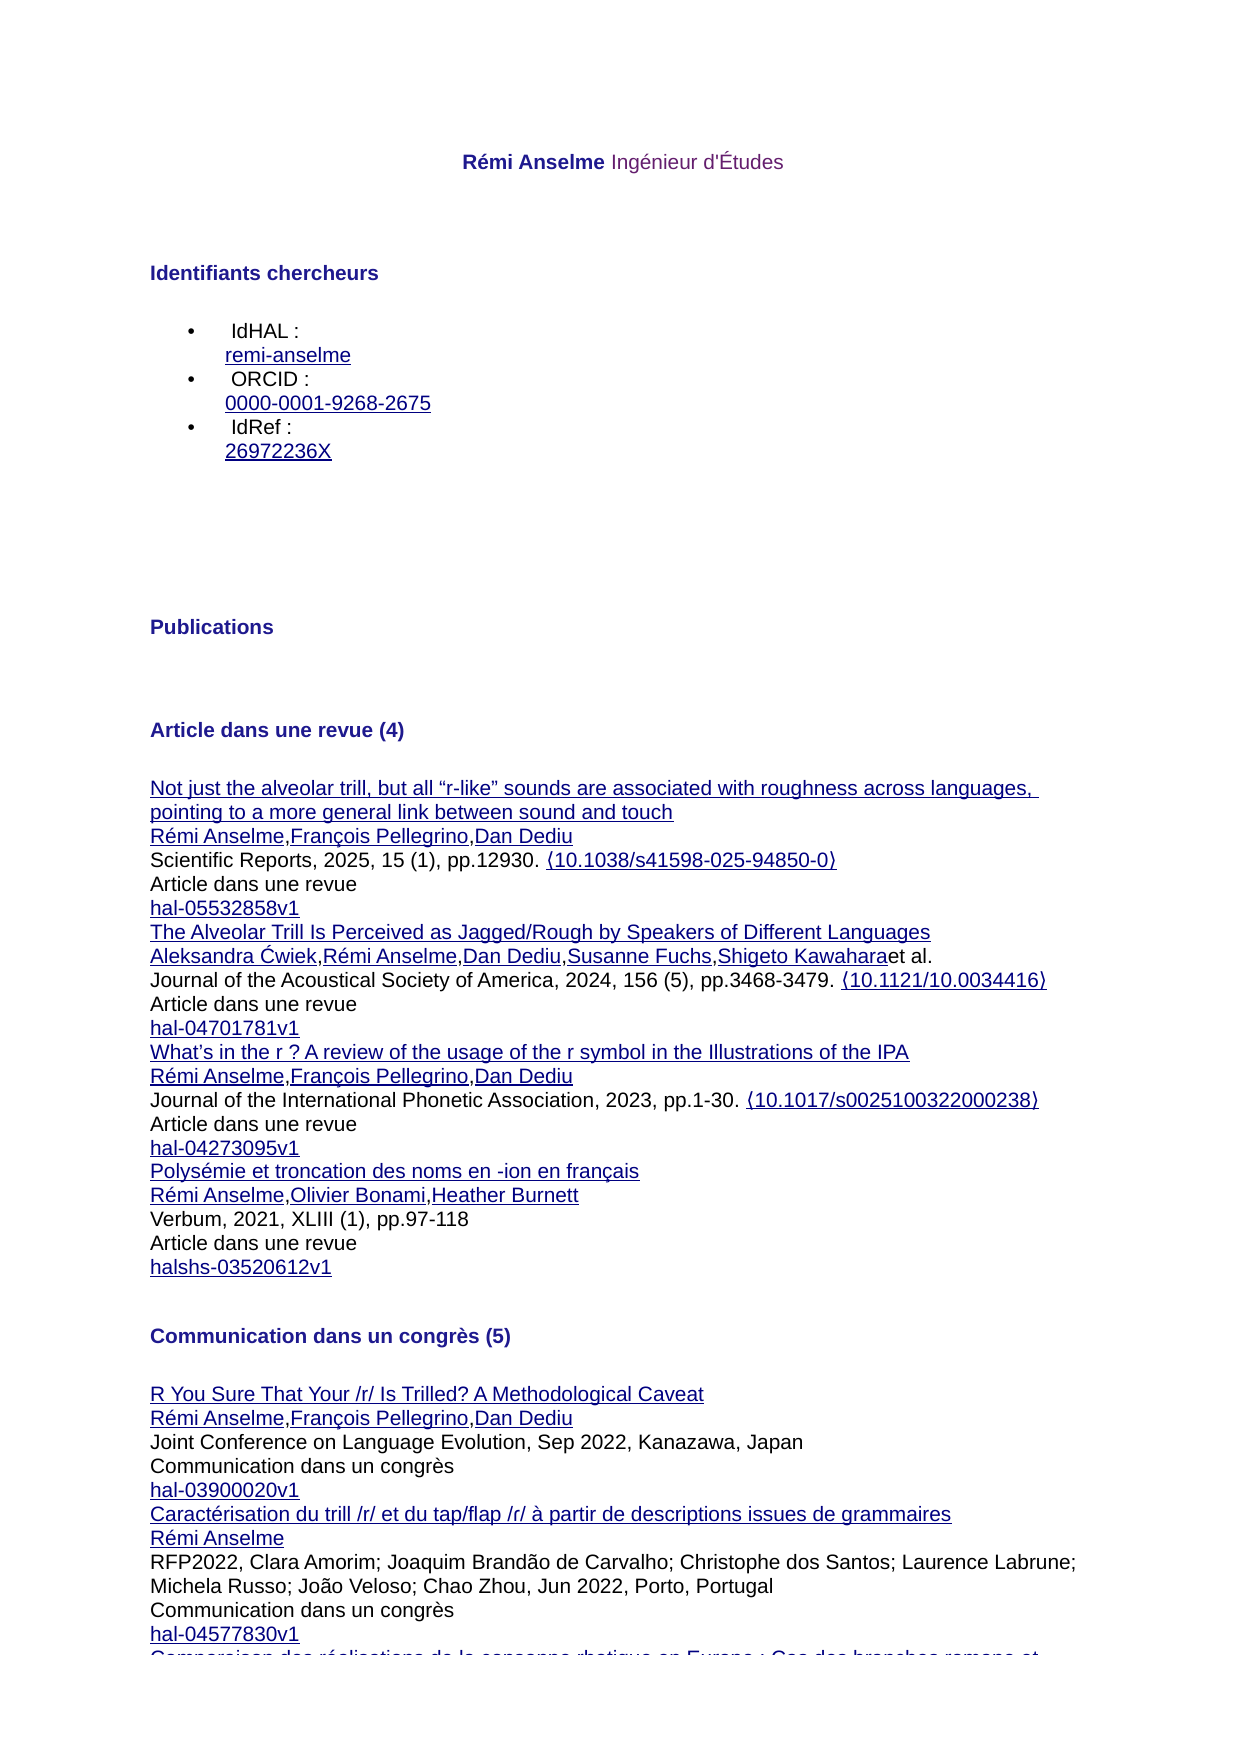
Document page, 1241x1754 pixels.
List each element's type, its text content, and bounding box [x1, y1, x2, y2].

table_cell Comparaison des réalisations de la consonne rhotique en Europe : Cas des branches romane et slave Rémi Anselme COLDOC 2022, Haifa Bouattour; Mireille Esther Gettler Summa; Chiara Manno; Aikaterini Premeti, May 2022, Nanterre, France Communication dans un congrès hal-04577637v1 [150, 1646, 1090, 1655]
subtitle Communication dans un congrès (5) [150, 1324, 1090, 1348]
list ORCID : [187, 367, 1090, 391]
subtitle Rémi Anselme Ingénieur d'Études [150, 150, 1090, 174]
table_header R You Sure That Your /r/ Is Trilled? A Methodological Caveat Rémi Anselme,François Pellegrino,Dan Dediu Joint Conference on Language Evolution, Sep 2022, Kanazawa, Japan Communication dans un congrès hal-03900020v1 [150, 1382, 1090, 1502]
subtitle Identifiants chercheurs [150, 260, 1090, 284]
list remi-anselme [187, 343, 1090, 367]
list IdRef : [187, 414, 1090, 438]
subtitle Publications [150, 614, 1090, 638]
subtitle Article dans une revue (4) [150, 718, 1090, 742]
table_header Not just the alveolar trill, but all “r-like” sounds are associated with roughness across languages, pointing to a more general link between sound and touch Rémi Anselme,François Pellegrino,Dan Dediu Scientific Reports, 2025, 15 (1), pp.12930. ⟨10.1038/s41598-025-94850-0⟩ Article dans une revue hal-05532858v1 [150, 776, 1090, 920]
list 26972236X [187, 438, 1090, 462]
list 0000-0001-9268-2675 [187, 391, 1090, 414]
list IdHAL : [187, 319, 1090, 343]
table_cell Caractérisation du trill /r/ et du tap/flap /ɾ/ à partir de descriptions issues de grammaires Rémi Anselme RFP2022, Clara Amorim; Joaquim Brandão de Carvalho; Christophe dos Santos; Laurence Labrune; Michela Russo; João Veloso; Chao Zhou, Jun 2022, Porto, Portugal Communication dans un congrès hal-04577830v1 [150, 1502, 1090, 1646]
table_cell The Alveolar Trill Is Perceived as Jagged/Rough by Speakers of Different Languages Aleksandra Ćwiek,Rémi Anselme,Dan Dediu,Susanne Fuchs,Shigeto Kawaharaet al. Journal of the Acoustical Society of America, 2024, 156 (5), pp.3468-3479. ⟨10.1121/10.0034416⟩ Article dans une revue hal-04701781v1 [150, 920, 1090, 1039]
table_cell Polysémie et troncation des noms en -ion en français Rémi Anselme,Olivier Bonami,Heather Burnett Verbum, 2021, XLIII (1), pp.97-118 Article dans une revue halshs-03520612v1 [150, 1159, 1090, 1279]
table_cell What’s in the r ? A review of the usage of the r symbol in the Illustrations of the IPA Rémi Anselme,François Pellegrino,Dan Dediu Journal of the International Phonetic Association, 2023, pp.1-30. ⟨10.1017/s0025100322000238⟩ Article dans une revue hal-04273095v1 [150, 1040, 1090, 1159]
